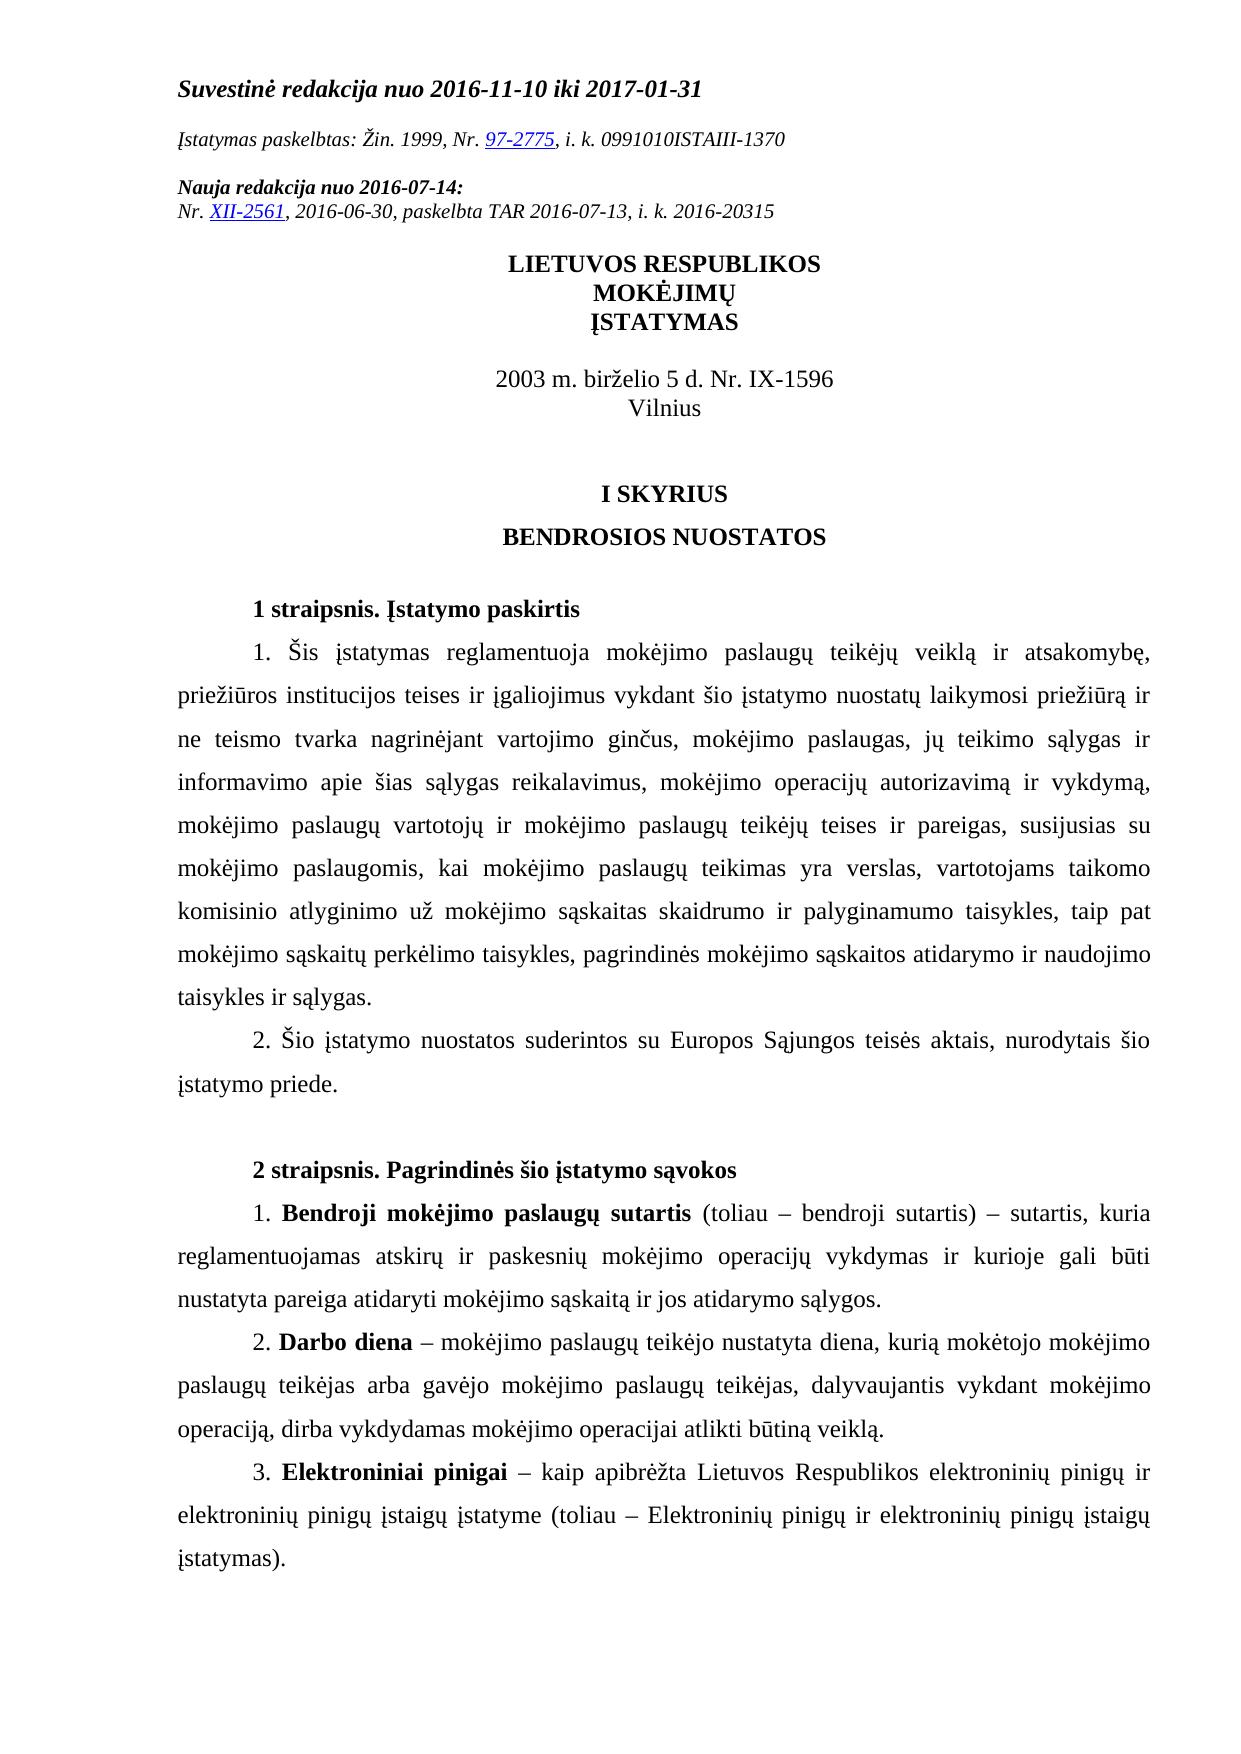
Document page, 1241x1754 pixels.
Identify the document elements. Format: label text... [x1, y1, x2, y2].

text Nauja redakcija nuo 2016-07-14: [177, 175, 1152, 199]
text 1. Šis įstatymas reglamentuoja mokėjimo paslaugų teikėjų veiklą ir atsakomybę, priežiūros institucijos teises ir įgaliojimus vykdant šio įstatymo nuostatų laikymosi priežiūrą ir ne teismo tvarka nagrinėjant vartojimo ginčus, mokėjimo paslaugas, jų teikimo sąlygas ir informavimo apie šias sąlygas reikalavimus, mokėjimo operacijų autorizavimą ir vykdymą, mokėjimo paslaugų vartotojų ir mokėjimo paslaugų teikėjų teises ir pareigas, susijusias su mokėjimo paslaugomis, kai mokėjimo paslaugų teikimas yra verslas, vartotojams taikomo komisinio atlyginimo už mokėjimo sąskaitas skaidrumo ir palyginamumo taisykles, taip pat mokėjimo sąskaitų perkėlimo taisykles, pagrindinės mokėjimo sąskaitos atidarymo ir naudojimo taisykles ir sąlygas. [177, 637, 1152, 1011]
text 2 straipsnis. Pagrindinės šio įstatymo sąvokos [177, 1155, 1152, 1184]
text 2003 m. birželio 5 d. Nr. IX-1596 [177, 364, 1152, 393]
text I SKYRIUS [177, 479, 1152, 508]
text BENDROSIOS NUOSTATOS [177, 522, 1152, 551]
text 1 straipsnis. Įstatymo paskirtis [177, 594, 1152, 623]
text Suvestinė redakcija nuo 2016-11-10 iki 2017-01-31 [177, 74, 1152, 103]
text 2. Darbo diena – mokėjimo paslaugų teikėjo nustatyta diena, kurią mokėtojo mokėjimo paslaugų teikėjas arba gavėjo mokėjimo paslaugų teikėjas, dalyvaujantis vykdant mokėjimo operaciją, dirba vykdydamas mokėjimo operacijai atlikti būtiną veiklą. [177, 1327, 1152, 1442]
text Nr. XII-2561, 2016-06-30, paskelbta TAR 2016-07-13, i. k. 2016-20315 [177, 199, 1152, 223]
text Vilnius [177, 393, 1152, 422]
text 2. Šio įstatymo nuostatos suderintos su Europos Sąjungos teisės aktais, nurodytais šio įstatymo priede. [177, 1026, 1152, 1097]
text Įstatymas paskelbtas: Žin. 1999, Nr. 97-2775, i. k. 0991010ISTAIII-1370 [177, 127, 1152, 151]
text 3. Elektroniniai pinigai – kaip apibrėžta Lietuvos Respublikos elektroninių pinigų ir elektroninių pinigų įstaigų įstatyme (toliau – Elektroninių pinigų ir elektroninių pinigų įstaigų įstatymas). [177, 1457, 1152, 1572]
text LIETUVOS RESPUBLIKOS MOKĖJIMŲ ĮSTATYMAS [177, 249, 1152, 336]
text 1. Bendroji mokėjimo paslaugų sutartis (toliau – bendroji sutartis) – sutartis, kuria reglamentuojamas atskirų ir paskesnių mokėjimo operacijų vykdymas ir kurioje gali būti nustatyta pareiga atidaryti mokėjimo sąskaitą ir jos atidarymo sąlygos. [177, 1198, 1152, 1313]
